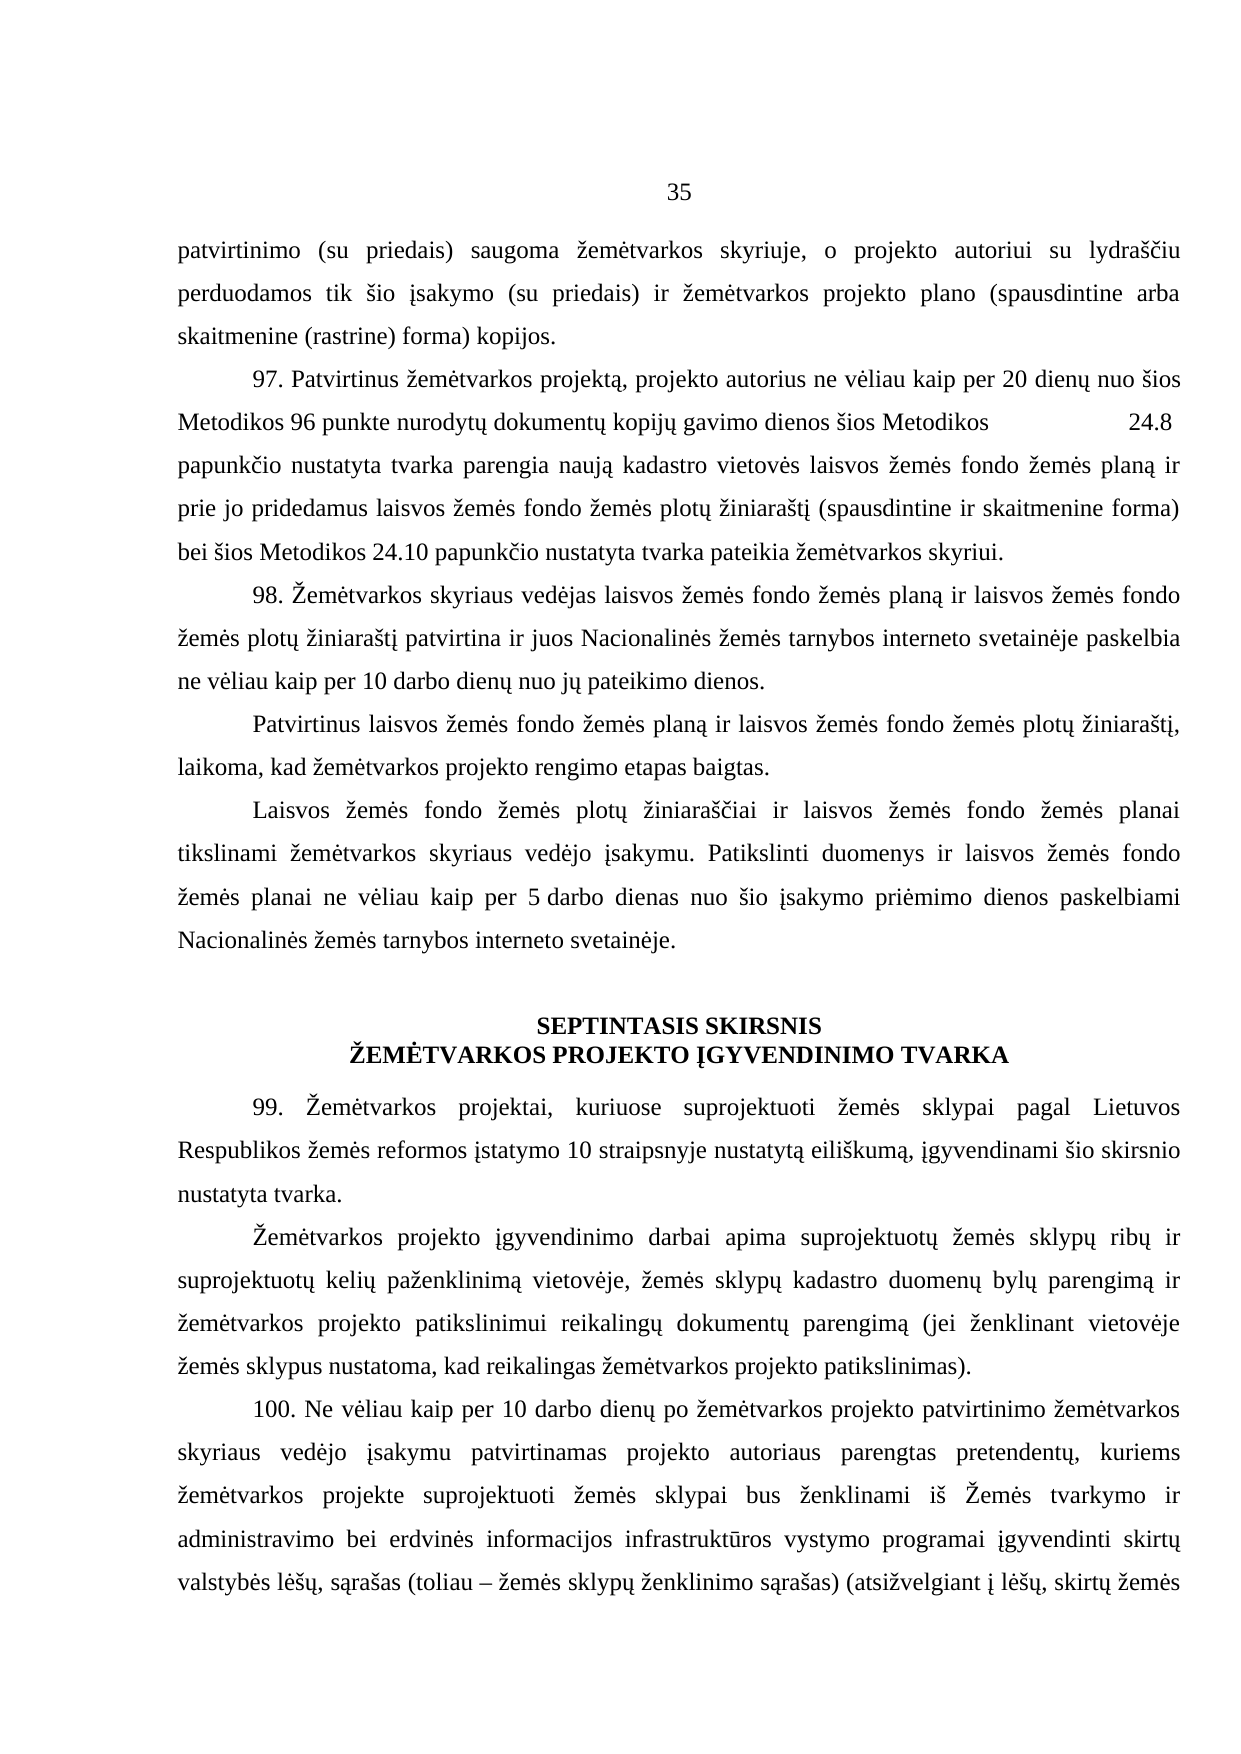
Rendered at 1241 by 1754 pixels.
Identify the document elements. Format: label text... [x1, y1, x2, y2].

text Laisvos žemės fondo žemės plotų žiniaraščiai ir laisvos žemės fondo žemės planai tikslinami žemėtvarkos skyriaus vedėjo įsakymu. Patikslinti duomenys ir laisvos žemės fondo žemės planai ne vėliau kaip per 5 darbo dienas nuo šio įsakymo priėmimo dienos paskelbiami Nacionalinės žemės tarnybos interneto svetainėje. [177, 795, 1181, 953]
text 97. Patvirtinus žemėtvarkos projektą, projekto autorius ne vėliau kaip per 20 dienų nuo šios Metodikos 96 punkte nurodytų dokumentų kopijų gavimo dienos šios Metodikos 24.8 papunkčio nustatyta tvarka parengia naują kadastro vietovės laisvos žemės fondo žemės planą ir prie jo pridedamus laisvos žemės fondo žemės plotų žiniaraštį (spausdintine ir skaitmenine forma) bei šios Metodikos 24.10 papunkčio nustatyta tvarka pateikia žemėtvarkos skyriui. [177, 364, 1181, 565]
text SEPTINTASIS SKIRSNIS [177, 1011, 1181, 1040]
text 99. Žemėtvarkos projektai, kuriuose suprojektuoti žemės sklypai pagal Lietuvos Respublikos žemės reformos įstatymo 10 straipsnyje nustatytą eiliškumą, įgyvendinami šio skirsnio nustatyta tvarka. [177, 1092, 1181, 1207]
text Patvirtinus laisvos žemės fondo žemės planą ir laisvos žemės fondo žemės plotų žiniaraštį, laikoma, kad žemėtvarkos projekto rengimo etapas baigtas. [177, 709, 1181, 781]
text patvirtinimo (su priedais) saugoma žemėtvarkos skyriuje, o projekto autoriui su lydraščiu perduodamos tik šio įsakymo (su priedais) ir žemėtvarkos projekto plano (spausdintine arba skaitmenine (rastrine) forma) kopijos. [177, 235, 1181, 350]
text 98. Žemėtvarkos skyriaus vedėjas laisvos žemės fondo žemės planą ir laisvos žemės fondo žemės plotų žiniaraštį patvirtina ir juos Nacionalinės žemės tarnybos interneto svetainėje paskelbia ne vėliau kaip per 10 darbo dienų nuo jų pateikimo dienos. [177, 580, 1181, 695]
text 100. Ne vėliau kaip per 10 darbo dienų po žemėtvarkos projekto patvirtinimo žemėtvarkos skyriaus vedėjo įsakymu patvirtinamas projekto autoriaus parengtas pretendentų, kuriems žemėtvarkos projekte suprojektuoti žemės sklypai bus ženklinami iš Žemės tvarkymo ir administravimo bei erdvinės informacijos infrastruktūros vystymo programai įgyvendinti skirtų valstybės lėšų, sąrašas (toliau – žemės sklypų ženklinimo sąrašas) (atsižvelgiant į lėšų, skirtų žemės [177, 1394, 1181, 1596]
text Žemėtvarkos projekto įgyvendinimo darbai apima suprojektuotų žemės sklypų ribų ir suprojektuotų kelių paženklinimą vietovėje, žemės sklypų kadastro duomenų bylų parengimą ir žemėtvarkos projekto patikslinimui reikalingų dokumentų parengimą (jei ženklinant vietovėje žemės sklypus nustatoma, kad reikalingas žemėtvarkos projekto patikslinimas). [177, 1222, 1181, 1380]
text ŽEMĖTVARKOS PROJEKTO ĮGYVENDINIMO TVARKA [177, 1040, 1181, 1068]
